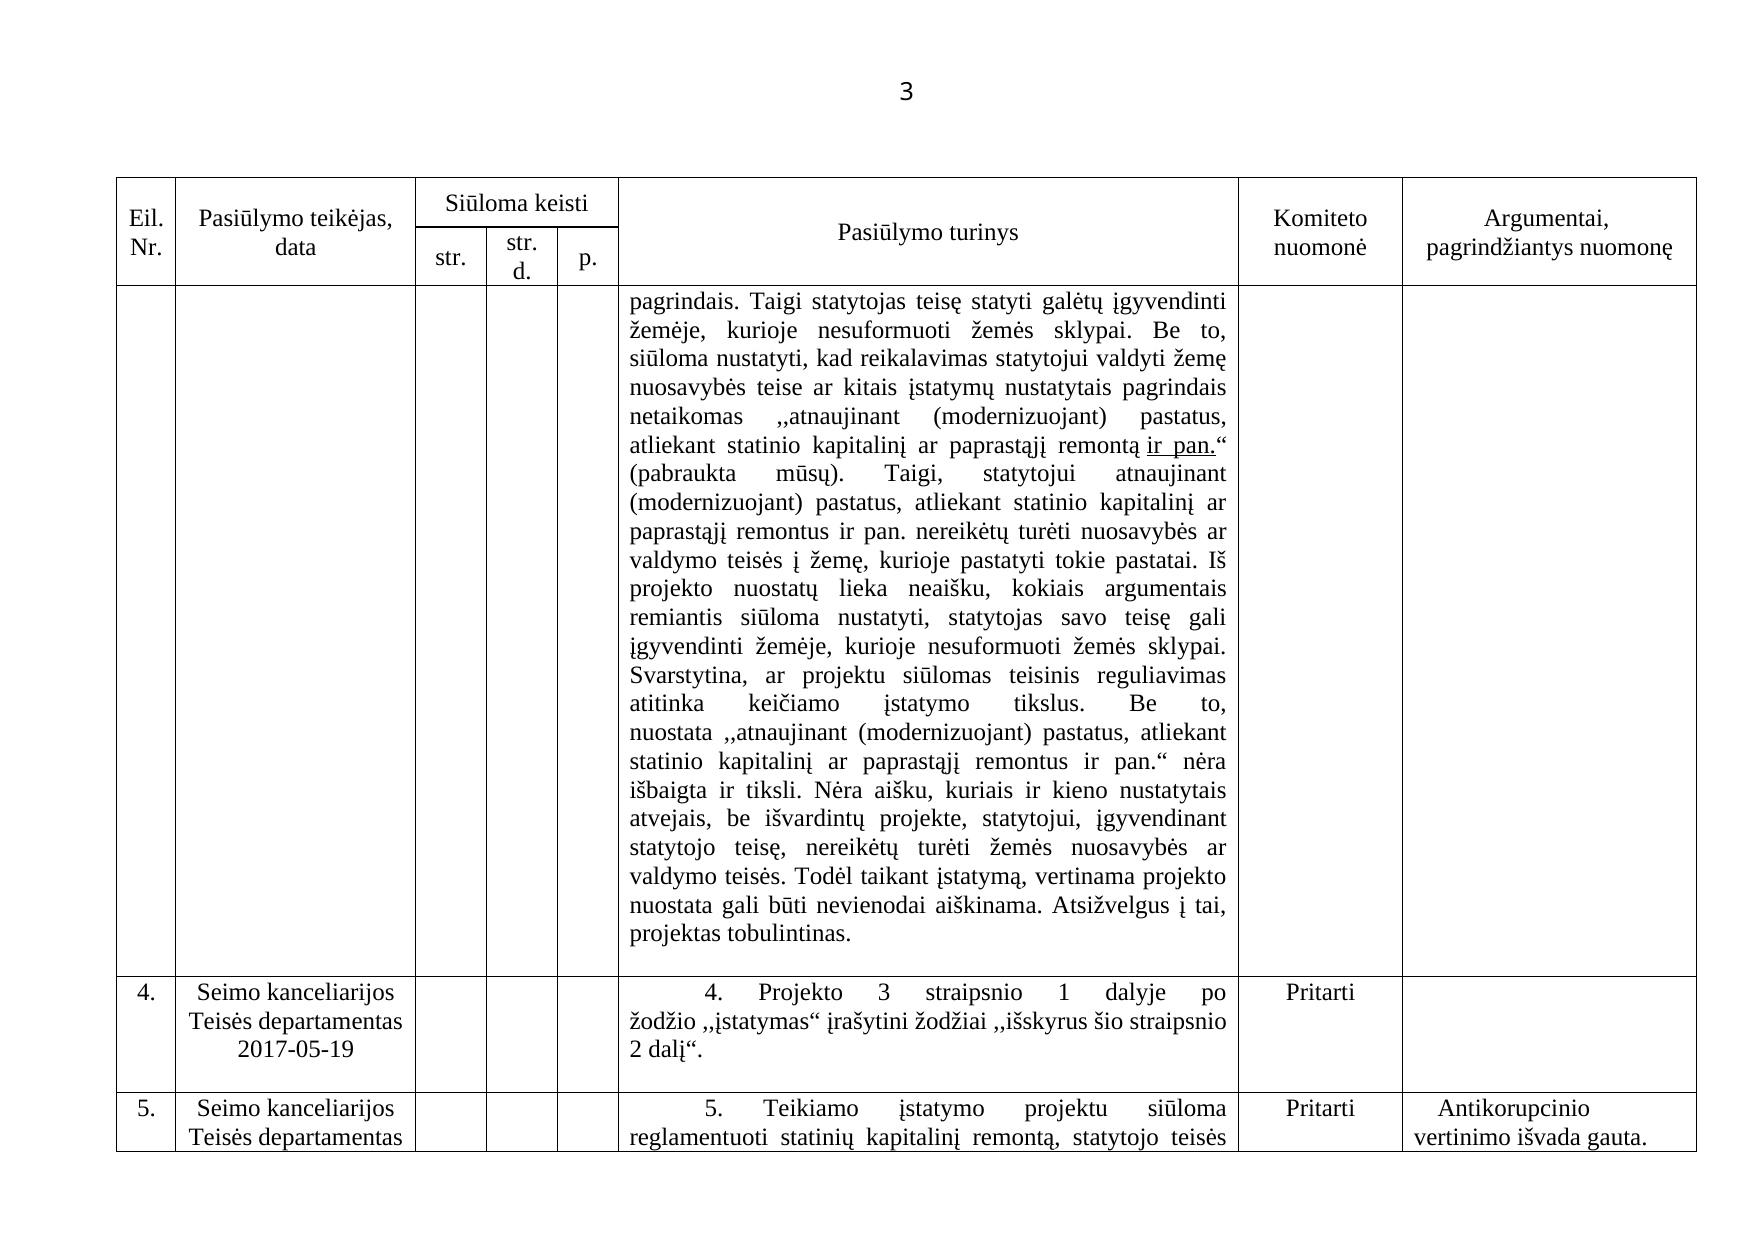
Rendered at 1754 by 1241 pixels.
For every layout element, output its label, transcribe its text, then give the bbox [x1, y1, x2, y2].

table_cell [416, 1093, 486, 1151]
table_cell [558, 977, 618, 1092]
table_header Komiteto nuomonė [1239, 178, 1402, 285]
table_cell [1239, 286, 1402, 976]
table_cell 4. Projekto 3 straipsnio 1 dalyje po žodžio ,,įstatymas“ įrašytini žodžiai ,,išskyrus šio straipsnio 2 dalį“. [619, 977, 1238, 1092]
table_header Argumentai, pagrindžiantys nuomonę [1403, 178, 1696, 285]
table_cell [1403, 286, 1696, 976]
table_cell p. [558, 228, 618, 285]
table_header Pasiūlymo turinys [619, 178, 1238, 285]
table_cell [416, 286, 486, 976]
table_cell [487, 286, 557, 976]
table_cell [176, 286, 415, 976]
table_cell Pritarti [1239, 1093, 1402, 1151]
table_cell Pritarti [1239, 977, 1402, 1092]
table_cell Seimo kanceliarijos Teisės departamentas [176, 1093, 415, 1151]
table_cell 4. [117, 977, 175, 1092]
table_header Pasiūlymo teikėjas, data [176, 178, 415, 285]
table_cell str. [416, 228, 486, 285]
table_cell [558, 1093, 618, 1151]
table_cell [487, 1093, 557, 1151]
table_cell 5. Teikiamo įstatymo projektu siūloma reglamentuoti statinių kapitalinį remontą, statytojo teisės [619, 1093, 1238, 1151]
table_cell 5. [117, 1093, 175, 1151]
table_header Eil. Nr. [117, 178, 175, 285]
table_cell Antikorupcinio vertinimo išvada gauta. [1403, 1093, 1696, 1151]
table_cell [487, 977, 557, 1092]
table_header Siūloma keisti [416, 178, 618, 226]
table_cell [558, 286, 618, 976]
table_cell [416, 977, 486, 1092]
table_cell [117, 286, 175, 976]
table_cell Seimo kanceliarijos Teisės departamentas 2017-05-19 [176, 977, 415, 1092]
table_cell pagrindais. Taigi statytojas teisę statyti galėtų įgyvendinti žemėje, kurioje nesuformuoti žemės sklypai. Be to, siūloma nustatyti, kad reikalavimas statytojui valdyti žemę nuosavybės teise ar kitais įstatymų nustatytais pagrindais netaikomas ,,atnaujinant (modernizuojant) pastatus, atliekant statinio kapitalinį ar paprastąjį remontą ir pan.“ (pabraukta mūsų). Taigi, statytojui atnaujinant (modernizuojant) pastatus, atliekant statinio kapitalinį ar paprastąjį remontus ir pan. nereikėtų turėti nuosavybės ar valdymo teisės į žemę, kurioje pastatyti tokie pastatai. Iš projekto nuostatų lieka neaišku, kokiais argumentais remiantis siūloma nustatyti, statytojas savo teisę gali įgyvendinti žemėje, kurioje nesuformuoti žemės sklypai. Svarstytina, ar projektu siūlomas teisinis reguliavimas atitinka keičiamo įstatymo tikslus. Be to, nuostata ,,atnaujinant (modernizuojant) pastatus, atliekant statinio kapitalinį ar paprastąjį remontus ir pan.“ nėra išbaigta ir tiksli. Nėra aišku, kuriais ir kieno nustatytais atvejais, be išvardintų projekte, statytojui, įgyvendinant statytojo teisę, nereikėtų turėti žemės nuosavybės ar valdymo teisės. Todėl taikant įstatymą, vertinama projekto nuostata gali būti nevienodai aiškinama. Atsižvelgus į tai, projektas tobulintinas. [619, 286, 1238, 976]
table_cell [1403, 977, 1696, 1092]
table_cell str. d. [487, 228, 557, 285]
